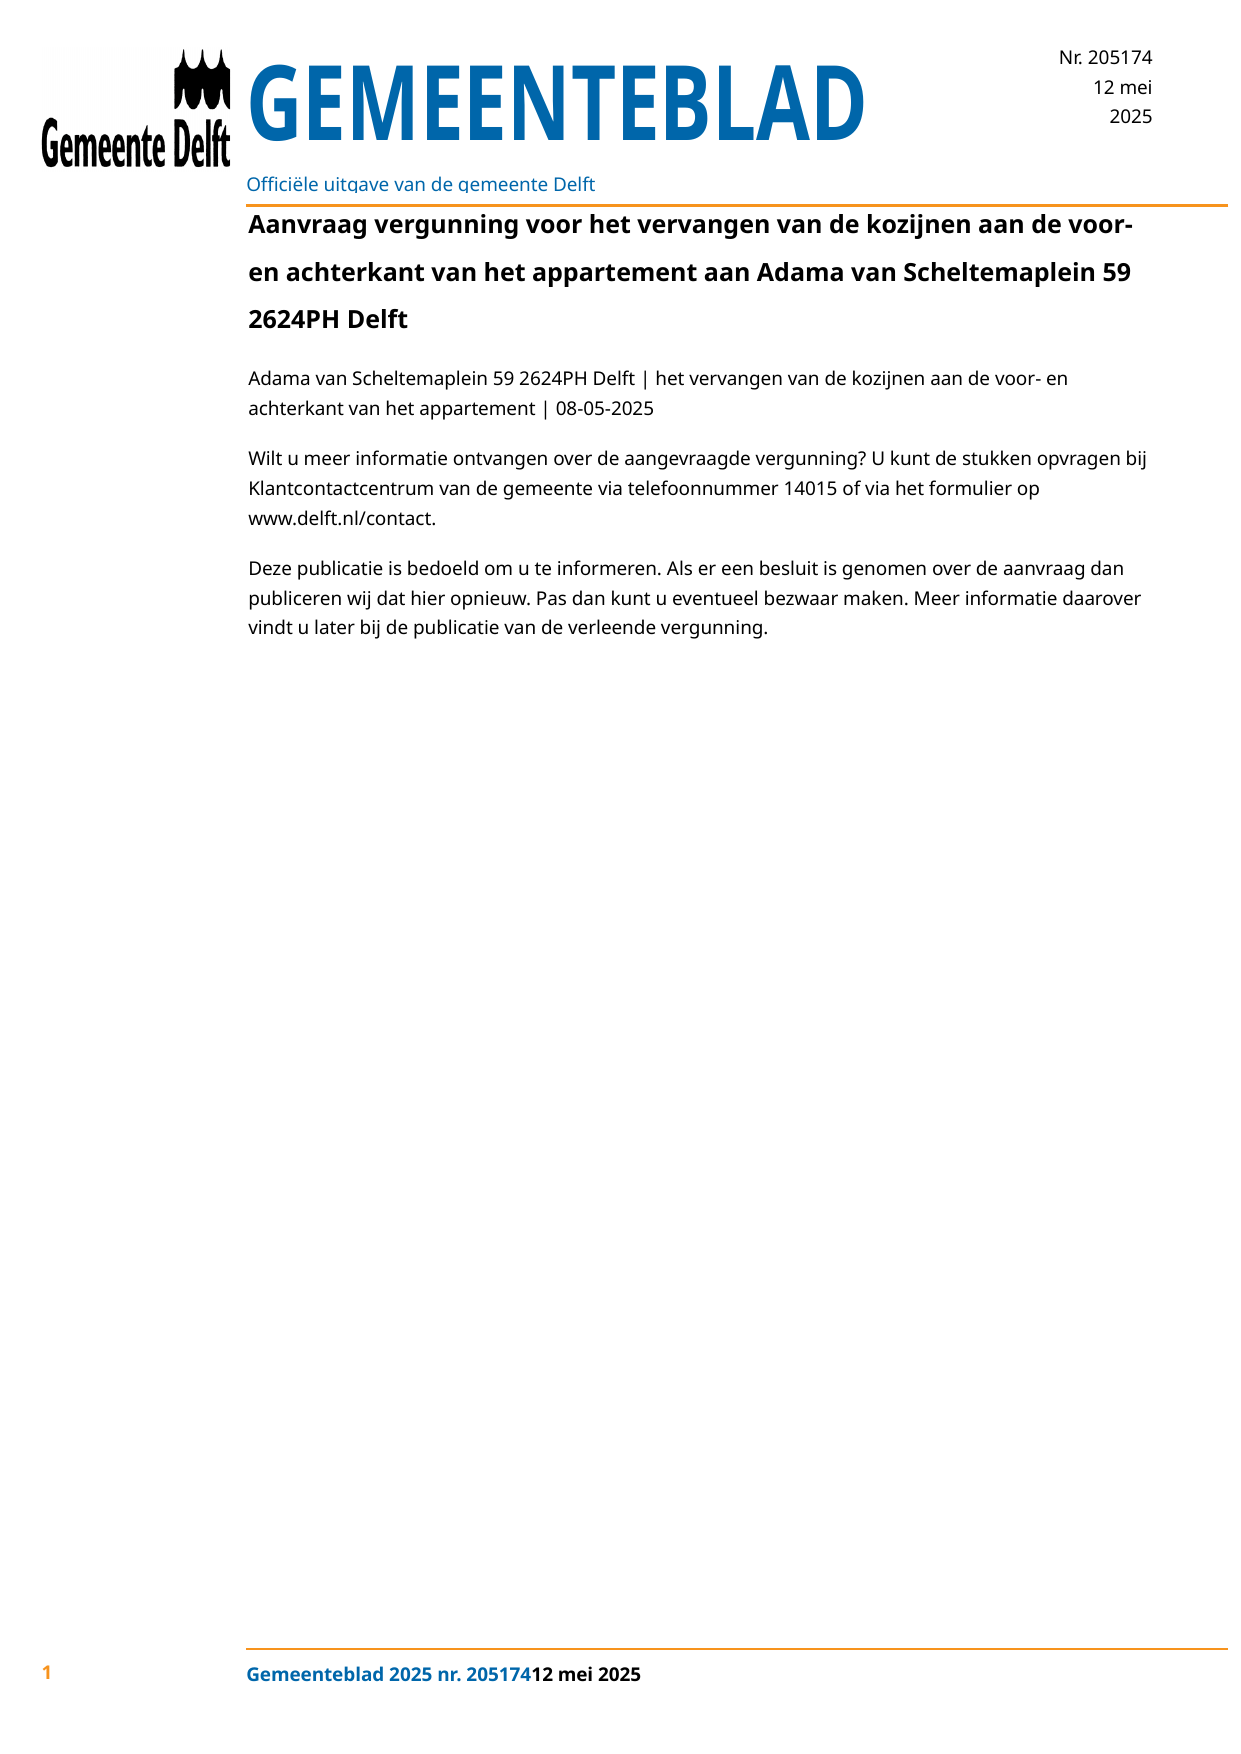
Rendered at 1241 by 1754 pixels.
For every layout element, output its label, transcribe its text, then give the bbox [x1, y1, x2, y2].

text Deze publicatie is bedoeld om u te informeren. Als er een besluit is genomen over de aanvraag dan publiceren wij dat hier opnieuw. Pas dan kunt u eventueel bezwaar maken. Meer informatie daarover vindt u later bij de publicatie van de verleende vergunning. [248, 555, 1152, 640]
picture [41, 47, 231, 172]
text Wilt u meer informatie ontvangen over de aangevraagde vergunning? U kunt de stukken opvragen bij Klantcontactcentrum van de gemeente via telefoonnummer 14015 of via het formulier op www.delft.nl/contact. [248, 446, 1152, 530]
text Adama van Scheltemaplein 59 2624PH Delft | het vervangen van de kozijnen aan de voor- en achterkant van het appartement | 08-05-2025 [248, 366, 1152, 421]
text Aanvraag vergunning voor het vervangen van de kozijnen aan de voor- en achterkant van het appartement aan Adama van Scheltemaplein 59 2624PH Delft [248, 207, 1152, 336]
